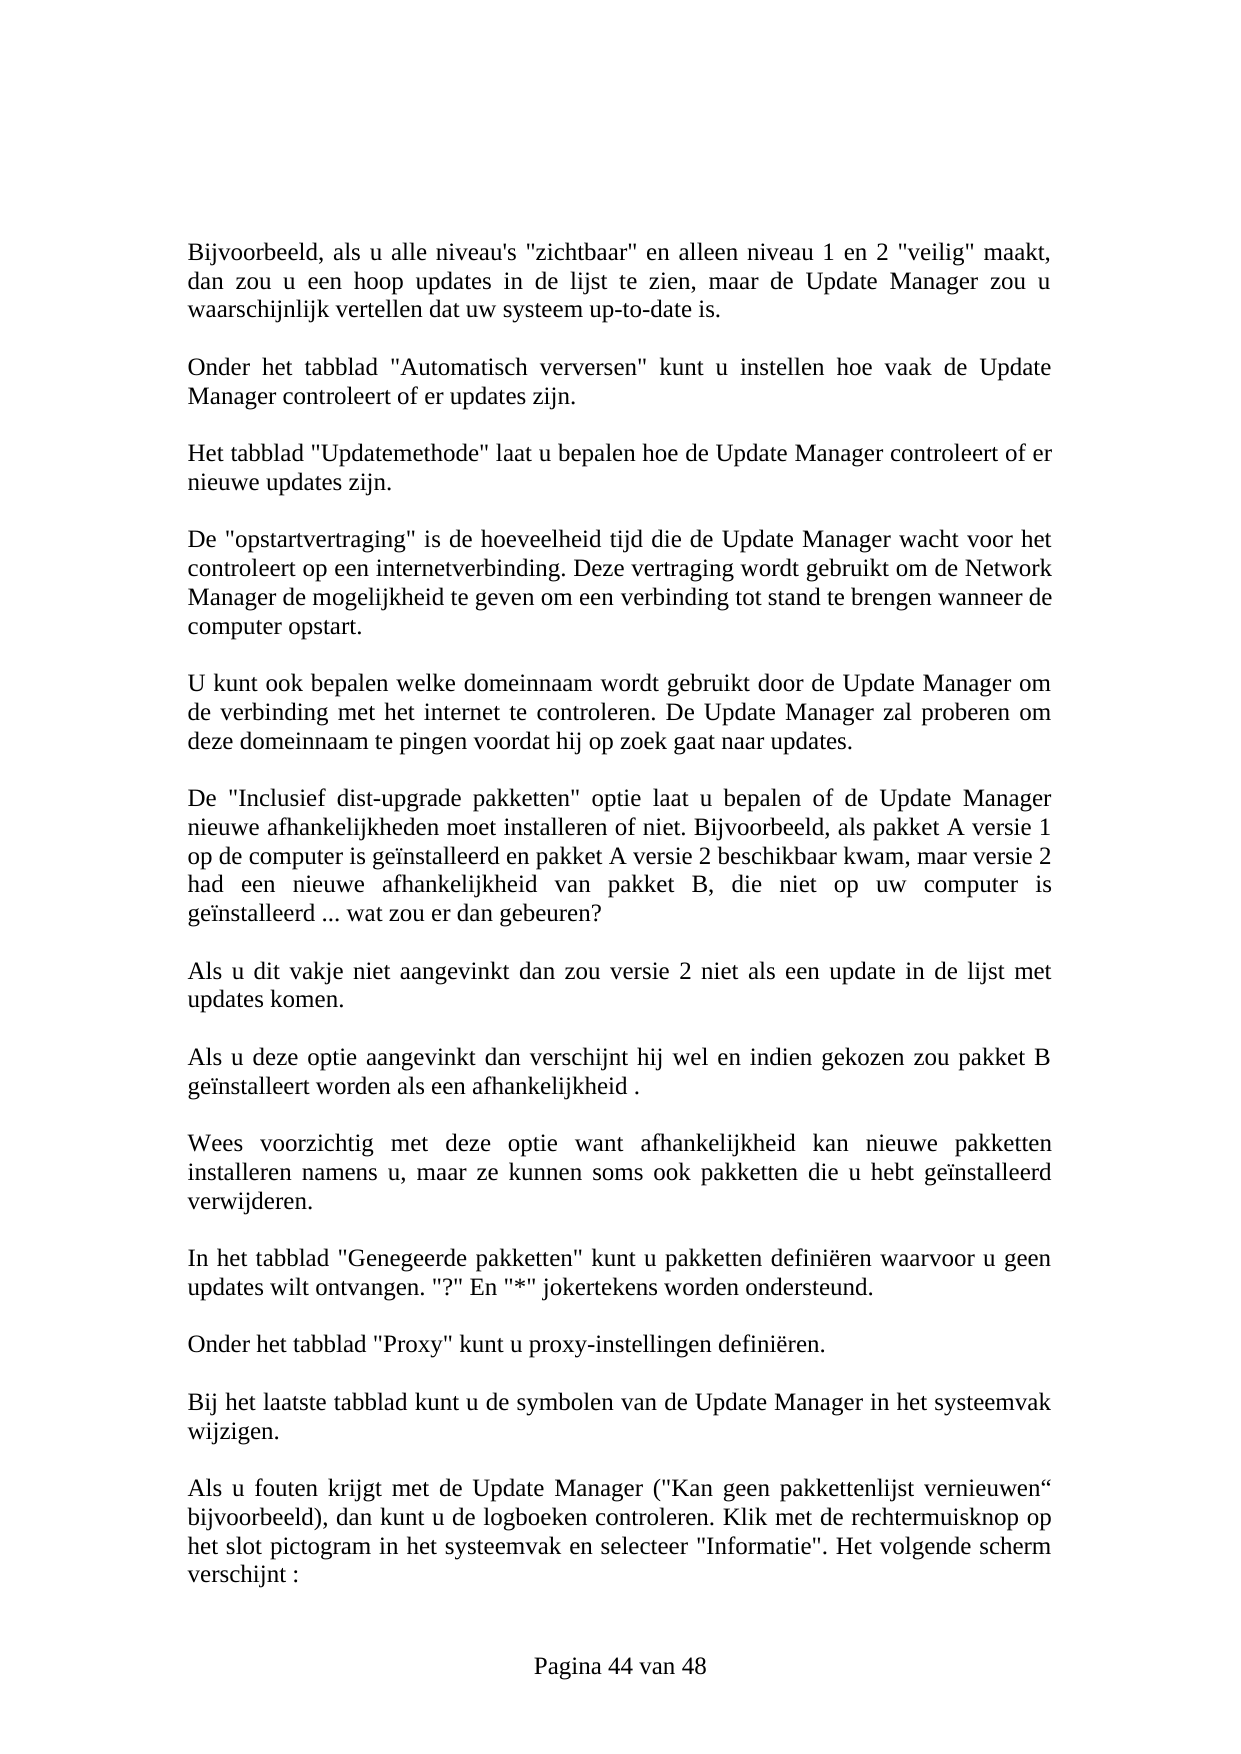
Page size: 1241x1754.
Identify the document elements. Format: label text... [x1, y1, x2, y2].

text Bijvoorbeeld, als u alle niveau's "zichtbaar" en alleen niveau 1 en 2 "veilig" maakt, dan zou u een hoop updates in de lijst te zien, maar de Update Manager zou u waarschijnlijk vertellen dat uw systeem up-to-date is. Onder het tabblad "Automatisch verversen" kunt u instellen hoe vaak de Update Manager controleert of er updates zijn. Het tabblad "Updatemethode" laat u bepalen hoe de Update Manager controleert of er nieuwe updates zijn. De "opstartvertraging" is de hoeveelheid tijd die de Update Manager wacht voor het controleert op een internetverbinding. Deze vertraging wordt gebruikt om de Network Manager de mogelijkheid te geven om een ​​verbinding tot stand te brengen wanneer de computer opstart. U kunt ook bepalen welke domeinnaam wordt gebruikt door de Update Manager om de verbinding met het internet te controleren. De Update Manager zal proberen om deze domeinnaam te pingen voordat hij op zoek gaat naar updates. De "Inclusief dist-upgrade pakketten" optie laat u bepalen of de Update Manager nieuwe afhankelijkheden moet installeren of niet. Bijvoorbeeld, als pakket A versie 1 op de computer is geïnstalleerd en pakket A versie 2 beschikbaar kwam, maar versie 2 had een nieuwe afhankelijkheid van pakket B, die niet op uw computer is geïnstalleerd ... wat zou er dan gebeuren? Als u dit vakje niet aangevinkt dan zou versie 2 niet als een update in de lijst met updates komen. Als u deze optie aangevinkt dan verschijnt hij wel en indien gekozen zou pakket B geïnstalleert worden als een afhankelijkheid . Wees voorzichtig met deze optie want afhankelijkheid kan nieuwe pakketten installeren namens u, maar ze kunnen soms ook pakketten die u hebt geïnstalleerd verwijderen. In het tabblad "Genegeerde pakketten" kunt u pakketten definiëren waarvoor u geen updates wilt ontvangen. "?" En "*" jokertekens worden ondersteund. Onder het tabblad "Proxy" kunt u proxy-instellingen definiëren. Bij het laatste tabblad kunt u de symbolen van de Update Manager in het systeemvak wijzigen. Als u fouten krijgt met de Update Manager ("Kan geen pakkettenlijst vernieuwen“ bijvoorbeeld), dan kunt u de logboeken controleren. Klik met de rechtermuisknop op het slot pictogram in het systeemvak en selecteer "Informatie". Het volgende scherm verschijnt : [187, 208, 1053, 1588]
